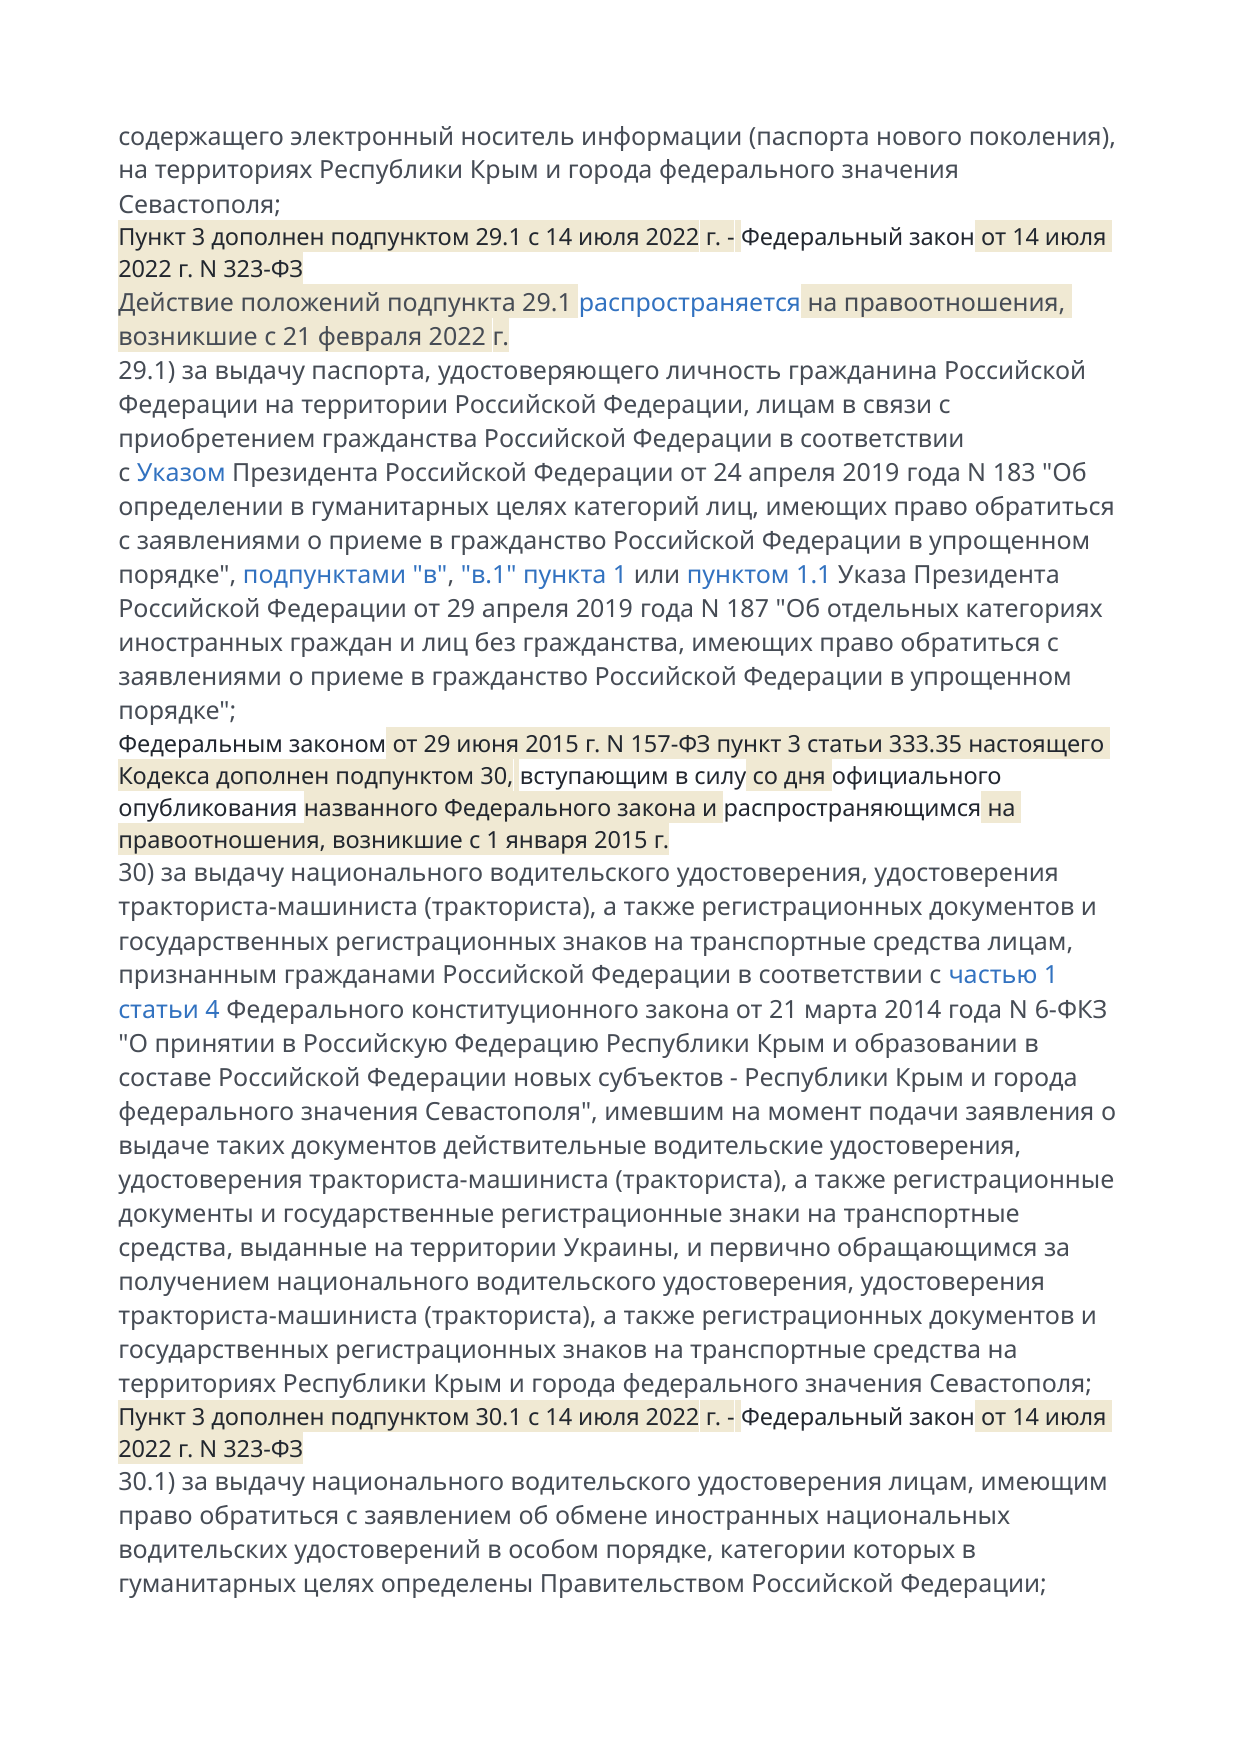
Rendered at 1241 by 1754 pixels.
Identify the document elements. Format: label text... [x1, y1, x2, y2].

text Пункт 3 дополнен подпунктом 30.1 с 14 июля 2022 г. - Федеральный закон от 14 июля 2022 г. N 323-ФЗ [118, 1400, 1122, 1464]
text содержащего электронный носитель информации (паспорта нового поколения), на территориях Республики Крым и города федерального значения Севастополя; [118, 118, 1122, 220]
text 30.1) за выдачу национального водительского удостоверения лицам, имеющим право обратиться с заявлением об обмене иностранных национальных водительских удостоверений в особом порядке, категории которых в гуманитарных целях определены Правительством Российской Федерации; [118, 1464, 1122, 1600]
text 29.1) за выдачу паспорта, удостоверяющего личность гражданина Российской Федерации на территории Российской Федерации, лицам в связи с приобретением гражданства Российской Федерации в соответствии с Указом Президента Российской Федерации от 24 апреля 2019 года N 183 "Об определении в гуманитарных целях категорий лиц, имеющих право обратиться с заявлениями о приеме в гражданство Российской Федерации в упрощенном порядке", подпунктами "в", "в.1" пункта 1 или пунктом 1.1 Указа Президента Российской Федерации от 29 апреля 2019 года N 187 "Об отдельных категориях иностранных граждан и лиц без гражданства, имеющих право обратиться с заявлениями о приеме в гражданство Российской Федерации в упрощенном порядке"; [118, 352, 1122, 727]
text Действие положений подпункта 29.1 распространяется на правоотношения, возникшие с 21 февраля 2022 г. [118, 284, 1122, 352]
text Пункт 3 дополнен подпунктом 29.1 с 14 июля 2022 г. - Федеральный закон от 14 июля 2022 г. N 323-ФЗ [118, 220, 1122, 284]
text Федеральным законом от 29 июня 2015 г. N 157-ФЗ пункт 3 статьи 333.35 настоящего Кодекса дополнен подпунктом 30, вступающим в силу со дня официального опубликования названного Федерального закона и распространяющимся на правоотношения, возникшие с 1 января 2015 г. [118, 727, 1122, 855]
text 30) за выдачу национального водительского удостоверения, удостоверения тракториста-машиниста (тракториста), а также регистрационных документов и государственных регистрационных знаков на транспортные средства лицам, признанным гражданами Российской Федерации в соответствии с частью 1 статьи 4 Федерального конституционного закона от 21 марта 2014 года N 6-ФКЗ "О принятии в Российскую Федерацию Республики Крым и образовании в составе Российской Федерации новых субъектов - Республики Крым и города федерального значения Севастополя", имевшим на момент подачи заявления о выдаче таких документов действительные водительские удостоверения, удостоверения тракториста-машиниста (тракториста), а также регистрационные документы и государственные регистрационные знаки на транспортные средства, выданные на территории Украины, и первично обращающимся за получением национального водительского удостоверения, удостоверения тракториста-машиниста (тракториста), а также регистрационных документов и государственных регистрационных знаков на транспортные средства на территориях Республики Крым и города федерального значения Севастополя; [118, 855, 1122, 1400]
